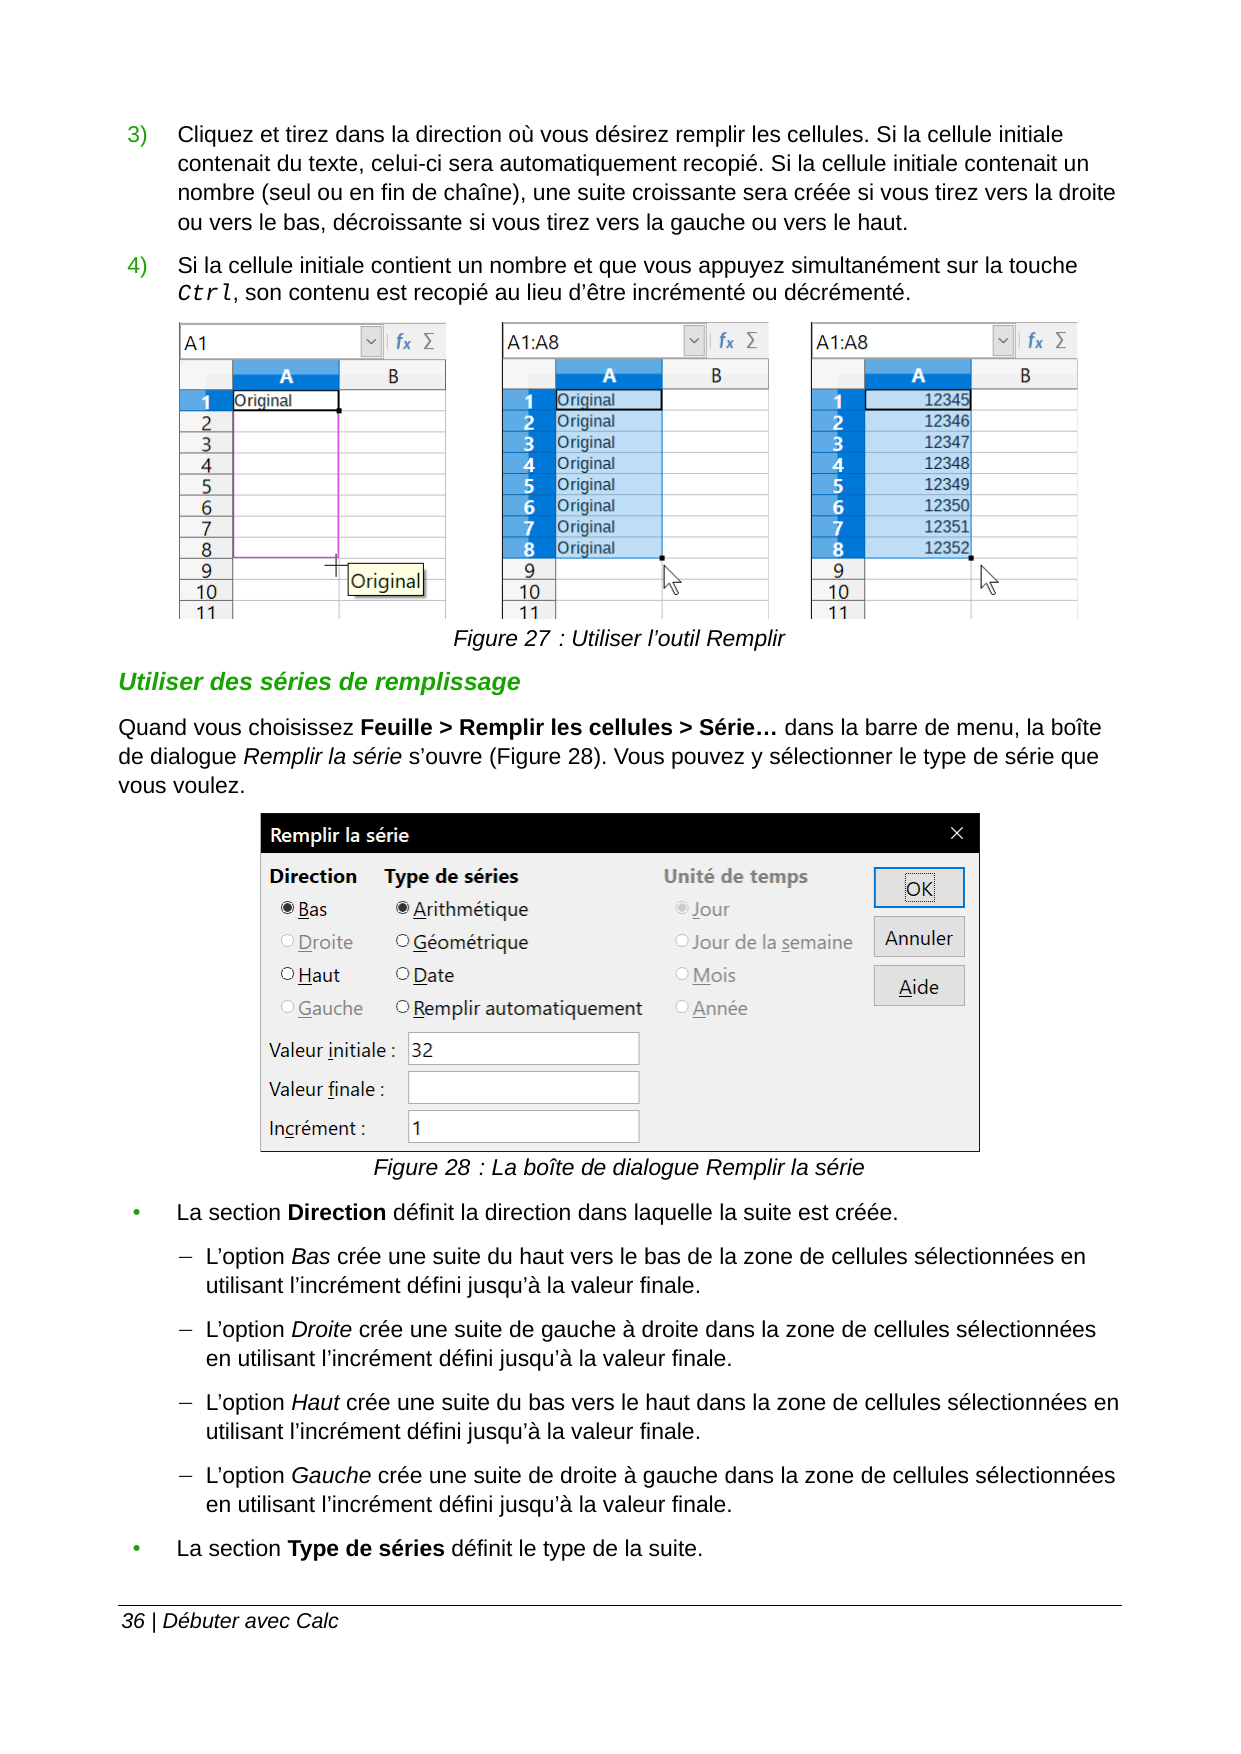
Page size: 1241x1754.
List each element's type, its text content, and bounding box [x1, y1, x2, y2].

picture [810, 322, 1078, 619]
picture [501, 322, 769, 619]
list Si la cellule initiale contient un nombre et que vous appuyez simultanément sur la touche Ctrl, son contenu est recopié au lieu d’être incrémenté ou décrémenté. [148, 249, 1122, 308]
list L’option Droite crée une suite de gauche à droite dans la zone de cellules sélectionnées en utilisant l’incrément défini jusqu’à la valeur finale. [176, 1313, 1122, 1371]
subtitle Utiliser des séries de remplissage [118, 667, 1122, 696]
picture [179, 322, 447, 619]
text Figure 28 : La boîte de dialogue Remplir la série [118, 1152, 1122, 1182]
text Quand vous choisissez Feuille > Remplir les cellules > Série… dans la barre de menu, la boîte de dialogue Remplir la série s’ouvre (Figure 28). Vous pouvez y sélectionner le type de série que vous voulez. [118, 711, 1122, 798]
list Cliquez et tirez dans la direction où vous désirez remplir les cellules. Si la cellule initiale contenait du texte, celui-ci sera automatiquement recopié. Si la cellule initiale contenait un nombre (seul ou en fin de chaîne), une suite croissante sera créée si vous tirez vers la droite ou vers le bas, décroissante si vous tirez vers la gauche ou vers le haut. [148, 118, 1122, 235]
list L’option Gauche crée une suite de droite à gauche dans la zone de cellules sélectionnées en utilisant l’incrément défini jusqu’à la valeur finale. [176, 1459, 1122, 1517]
picture [260, 813, 980, 1152]
list L’option Bas crée une suite du haut vers le bas de la zone de cellules sélectionnées en utilisant l’incrément défini jusqu’à la valeur finale. [176, 1240, 1122, 1298]
text Figure 27 : Utiliser l’outil Remplir [118, 623, 1122, 652]
list L’option Haut crée une suite du bas vers le haut dans la zone de cellules sélectionnées en utilisant l’incrément défini jusqu’à la valeur finale. [176, 1386, 1122, 1444]
list La section Direction définit la direction dans laquelle la suite est créée. [133, 1196, 1122, 1226]
list La section Type de séries définit le type de la suite. [133, 1532, 1122, 1561]
